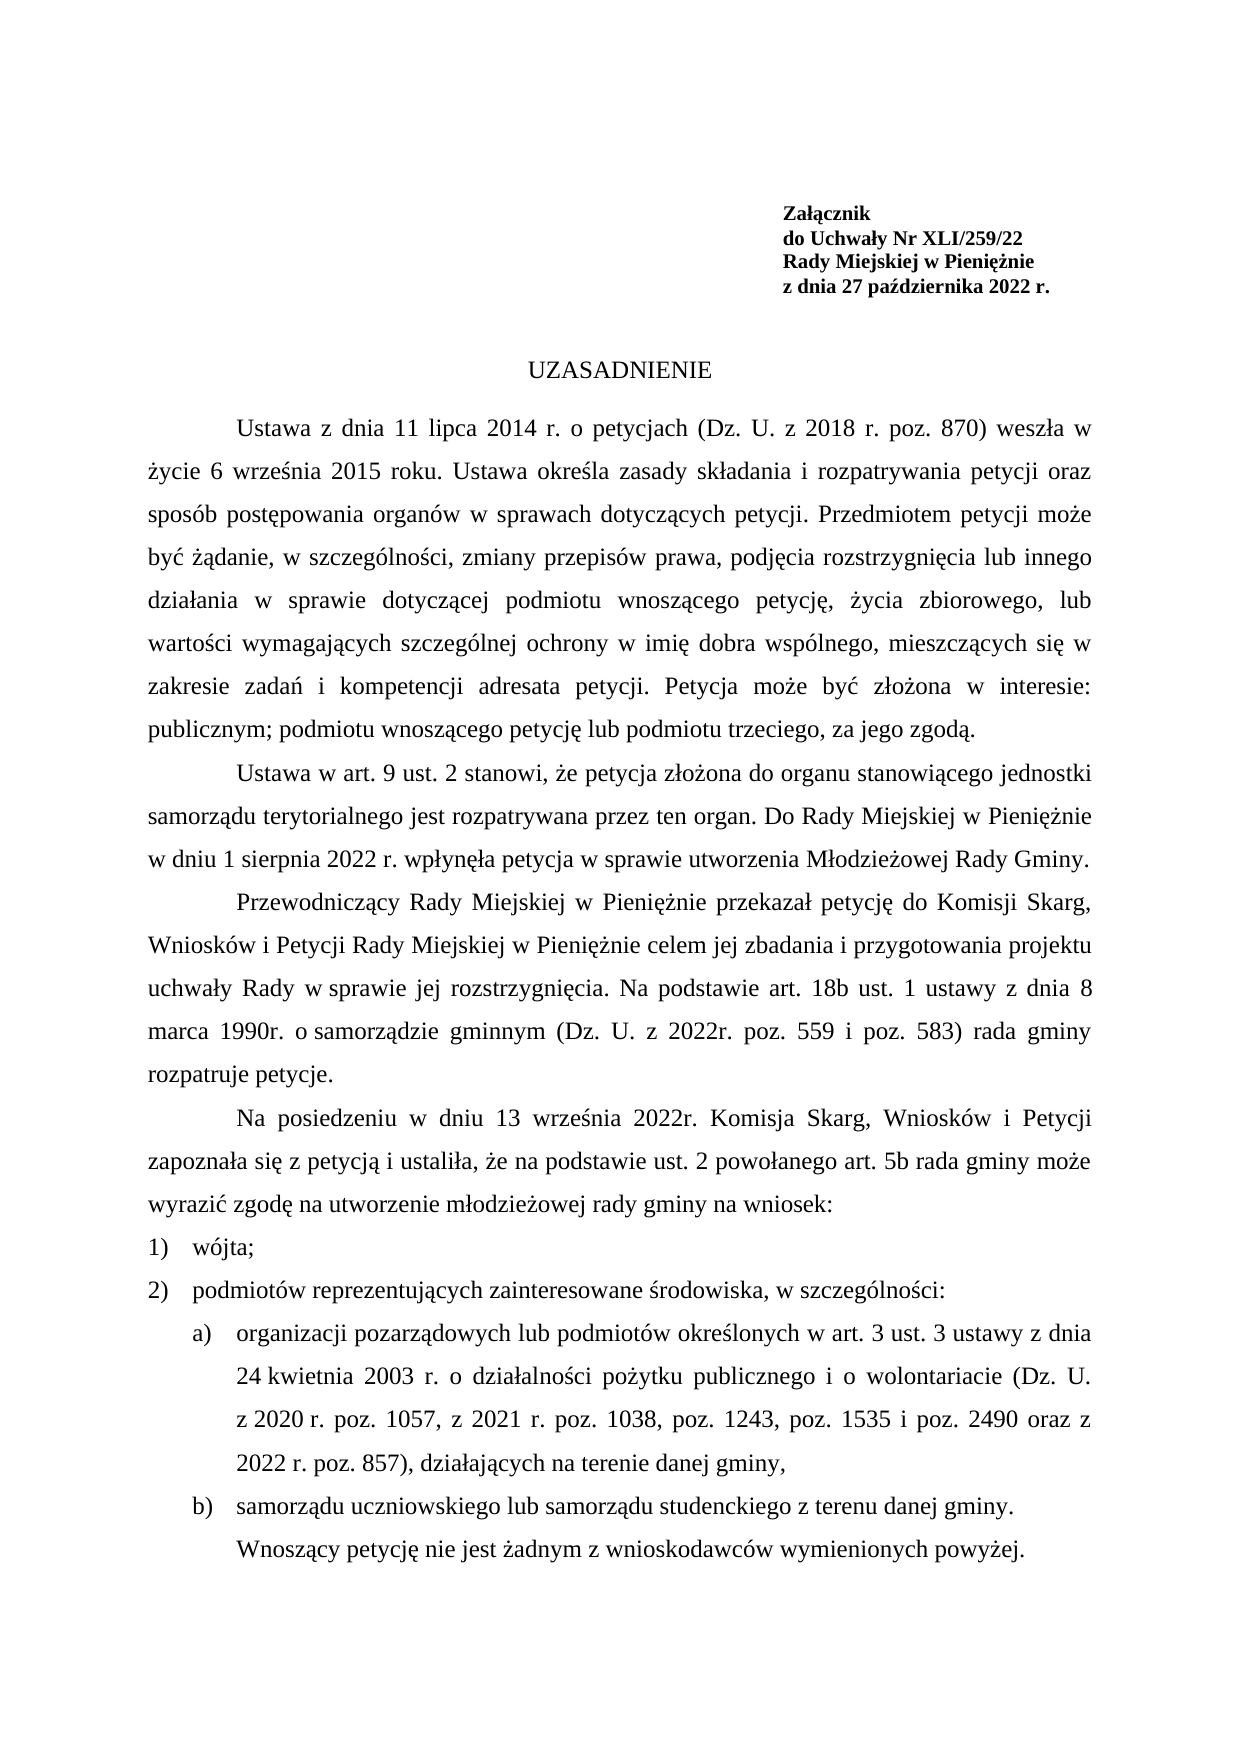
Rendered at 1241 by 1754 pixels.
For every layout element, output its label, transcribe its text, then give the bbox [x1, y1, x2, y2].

text Ustawa w art. 9 ust. 2 stanowi, że petycja złożona do organu stanowiącego jednostki samorządu terytorialnego jest rozpatrywana przez ten organ. Do Rady Miejskiej w Pieniężnie w dniu 1 sierpnia 2022 r. wpłynęła petycja w sprawie utworzenia Młodzieżowej Rady Gminy. [148, 758, 1093, 873]
text Na posiedzeniu w dniu 13 września 2022r. Komisja Skarg, Wniosków i Petycji zapoznała się z petycją i ustaliła, że na podstawie ust. 2 powołanego art. 5b rada gminy może wyrazić zgodę na utworzenie młodzieżowej rady gminy na wniosek: [148, 1103, 1093, 1218]
text Załącznik [148, 201, 1093, 225]
text do Uchwały Nr XLI/259/22 [148, 225, 1093, 249]
text z dnia 27 października 2022 r. [148, 273, 1093, 298]
list organizacji pozarządowych lub podmiotów określonych w art. 3 ust. 3 ustawy z dnia 24 kwietnia 2003 r. o działalności pożytku publicznego i o wolontariacie (Dz. U. z 2020 r. poz. 1057, z 2021 r. poz. 1038, poz. 1243, poz. 1535 i poz. 2490 oraz z 2022 r. poz. 857), działających na terenie danej gminy, [192, 1318, 1093, 1476]
text Ustawa z dnia 11 lipca 2014 r. o petycjach (Dz. U. z 2018 r. poz. 870) weszła w życie 6 września 2015 roku. Ustawa określa zasady składania i rozpatrywania petycji oraz sposób postępowania organów w sprawach dotyczących petycji. Przedmiotem petycji może być żądanie, w szczególności, zmiany przepisów prawa, podjęcia rozstrzygnięcia lub innego działania w sprawie dotyczącej podmiotu wnoszącego petycję, życia zbiorowego, lub wartości wymagających szczególnej ochrony w imię dobra wspólnego, mieszczących się w zakresie zadań i kompetencji adresata petycji. Petycja może być złożona w interesie: publicznym; podmiotu wnoszącego petycję lub podmiotu trzeciego, za jego zgodą. [148, 413, 1093, 743]
text UZASADNIENIE [148, 355, 1093, 384]
text Wnoszący petycję nie jest żadnym z wnioskodawców wymienionych powyżej. [148, 1534, 1093, 1563]
text Przewodniczący Rady Miejskiej w Pieniężnie przekazał petycję do Komisji Skarg, Wniosków i Petycji Rady Miejskiej w Pieniężnie celem jej zbadania i przygotowania projektu uchwały Rady w sprawie jej rozstrzygnięcia. Na podstawie art. 18b ust. 1 ustawy z dnia 8 marca 1990r. o samorządzie gminnym (Dz. U. z 2022r. poz. 559 i poz. 583) rada gminy rozpatruje petycje. [148, 887, 1093, 1088]
list wójta; [148, 1232, 1093, 1261]
list samorządu uczniowskiego lub samorządu studenckiego z terenu danej gminy. [192, 1491, 1093, 1519]
text Rady Miejskiej w Pieniężnie [148, 249, 1093, 273]
list podmiotów reprezentujących zainteresowane środowiska, w szczególności: [148, 1275, 1093, 1304]
